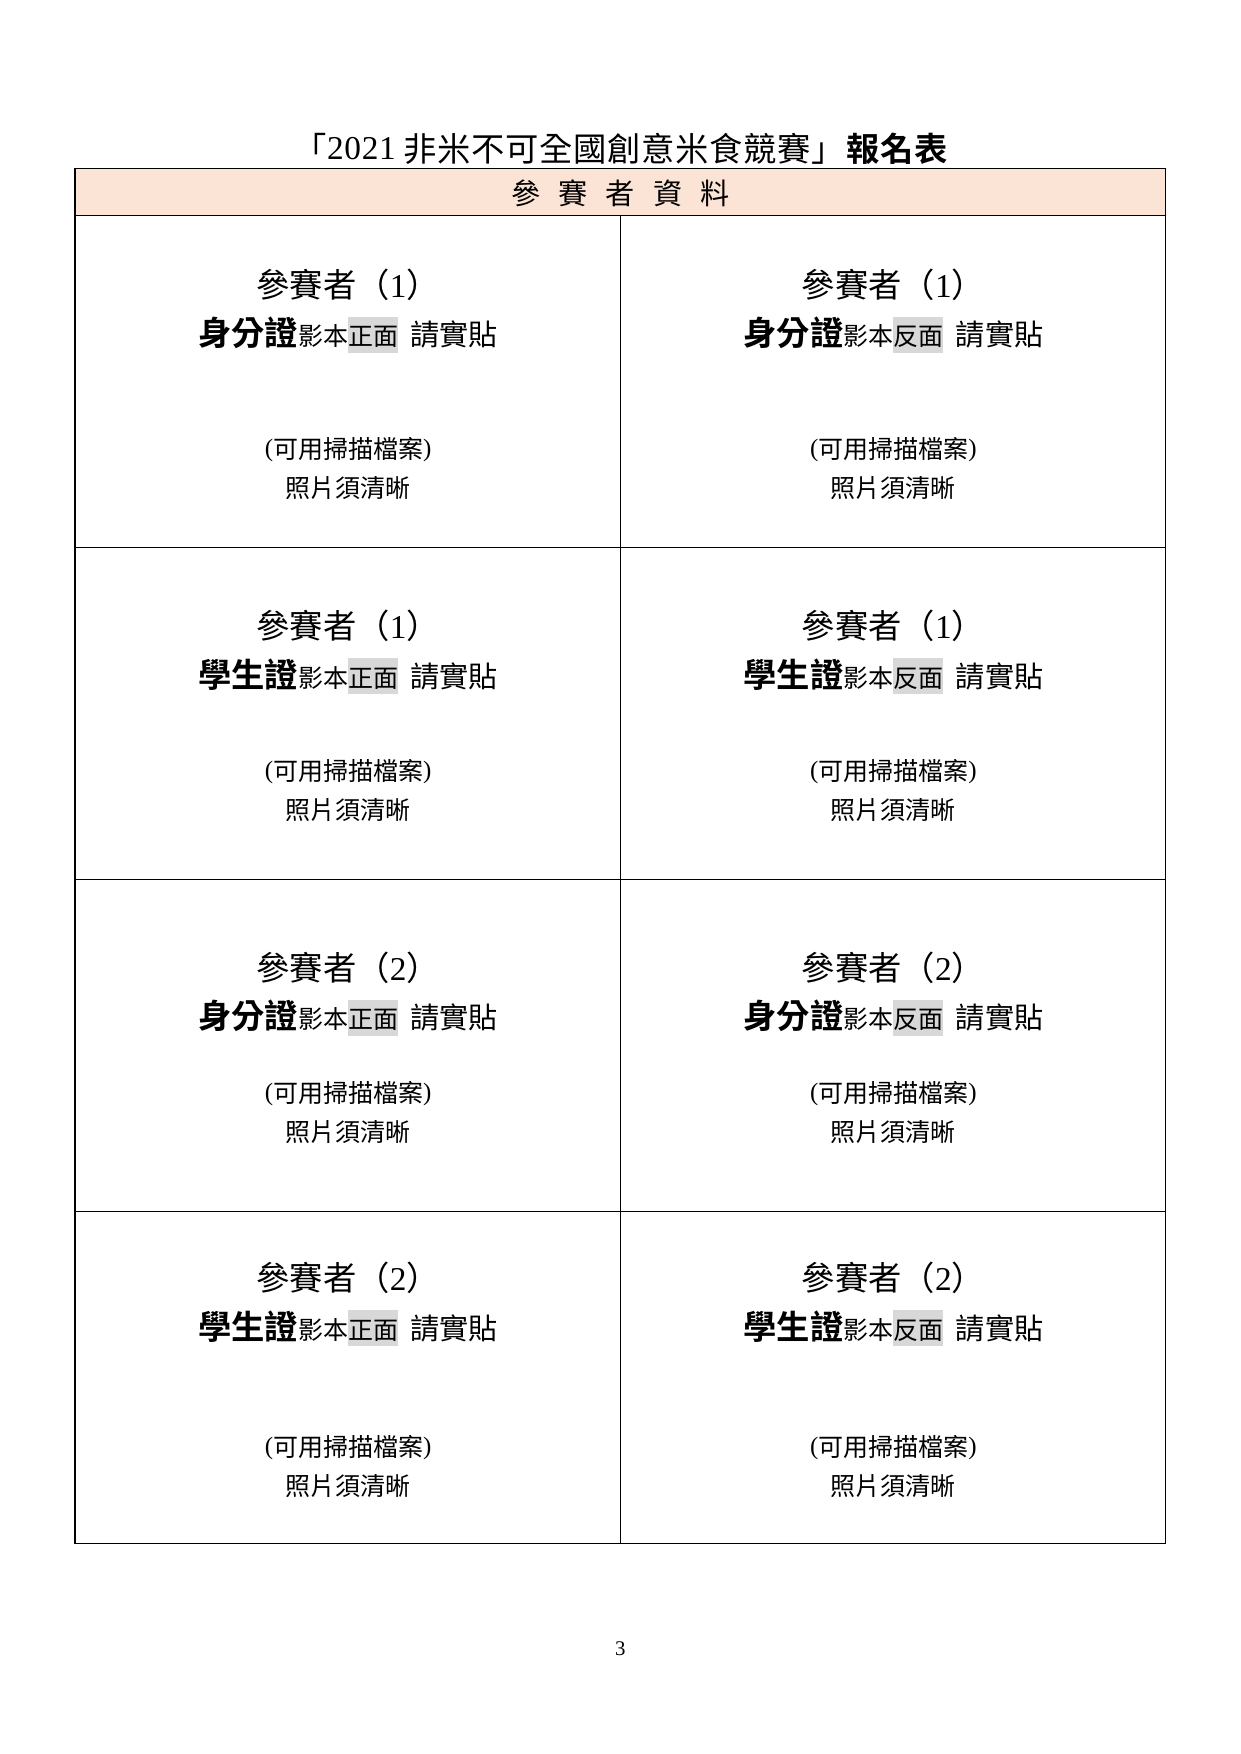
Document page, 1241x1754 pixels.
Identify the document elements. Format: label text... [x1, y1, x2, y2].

text 「2021非米不可全國創意米食競賽」報名表 [118, 105, 1122, 168]
table_cell 參賽者（2） 學生證影本反面 請實貼 (可用掃描檔案) 照片須清晰 [621, 1212, 1165, 1543]
table_cell 參賽者（2） 學生證影本正面 請實貼 (可用掃描檔案) 照片須清晰 [76, 1212, 620, 1543]
table_cell 參賽者（1） 學生證影本正面 請實貼 (可用掃描檔案) 照片須清晰 [76, 548, 620, 879]
table_header 參賽者資料 [76, 169, 1165, 215]
table_cell 參賽者（1） 身分證影本正面 請實貼 (可用掃描檔案) 照片須清晰 [76, 216, 620, 547]
table_cell 參賽者（2） 身分證影本反面 請實貼 (可用掃描檔案) 照片須清晰 [621, 880, 1165, 1211]
table_cell 參賽者（1） 身分證影本反面 請實貼 (可用掃描檔案) 照片須清晰 [621, 216, 1165, 547]
table_cell 參賽者（2） 身分證影本正面 請實貼 (可用掃描檔案) 照片須清晰 [76, 880, 620, 1211]
table_cell 參賽者（1） 學生證影本反面 請實貼 (可用掃描檔案) 照片須清晰 [621, 548, 1165, 879]
